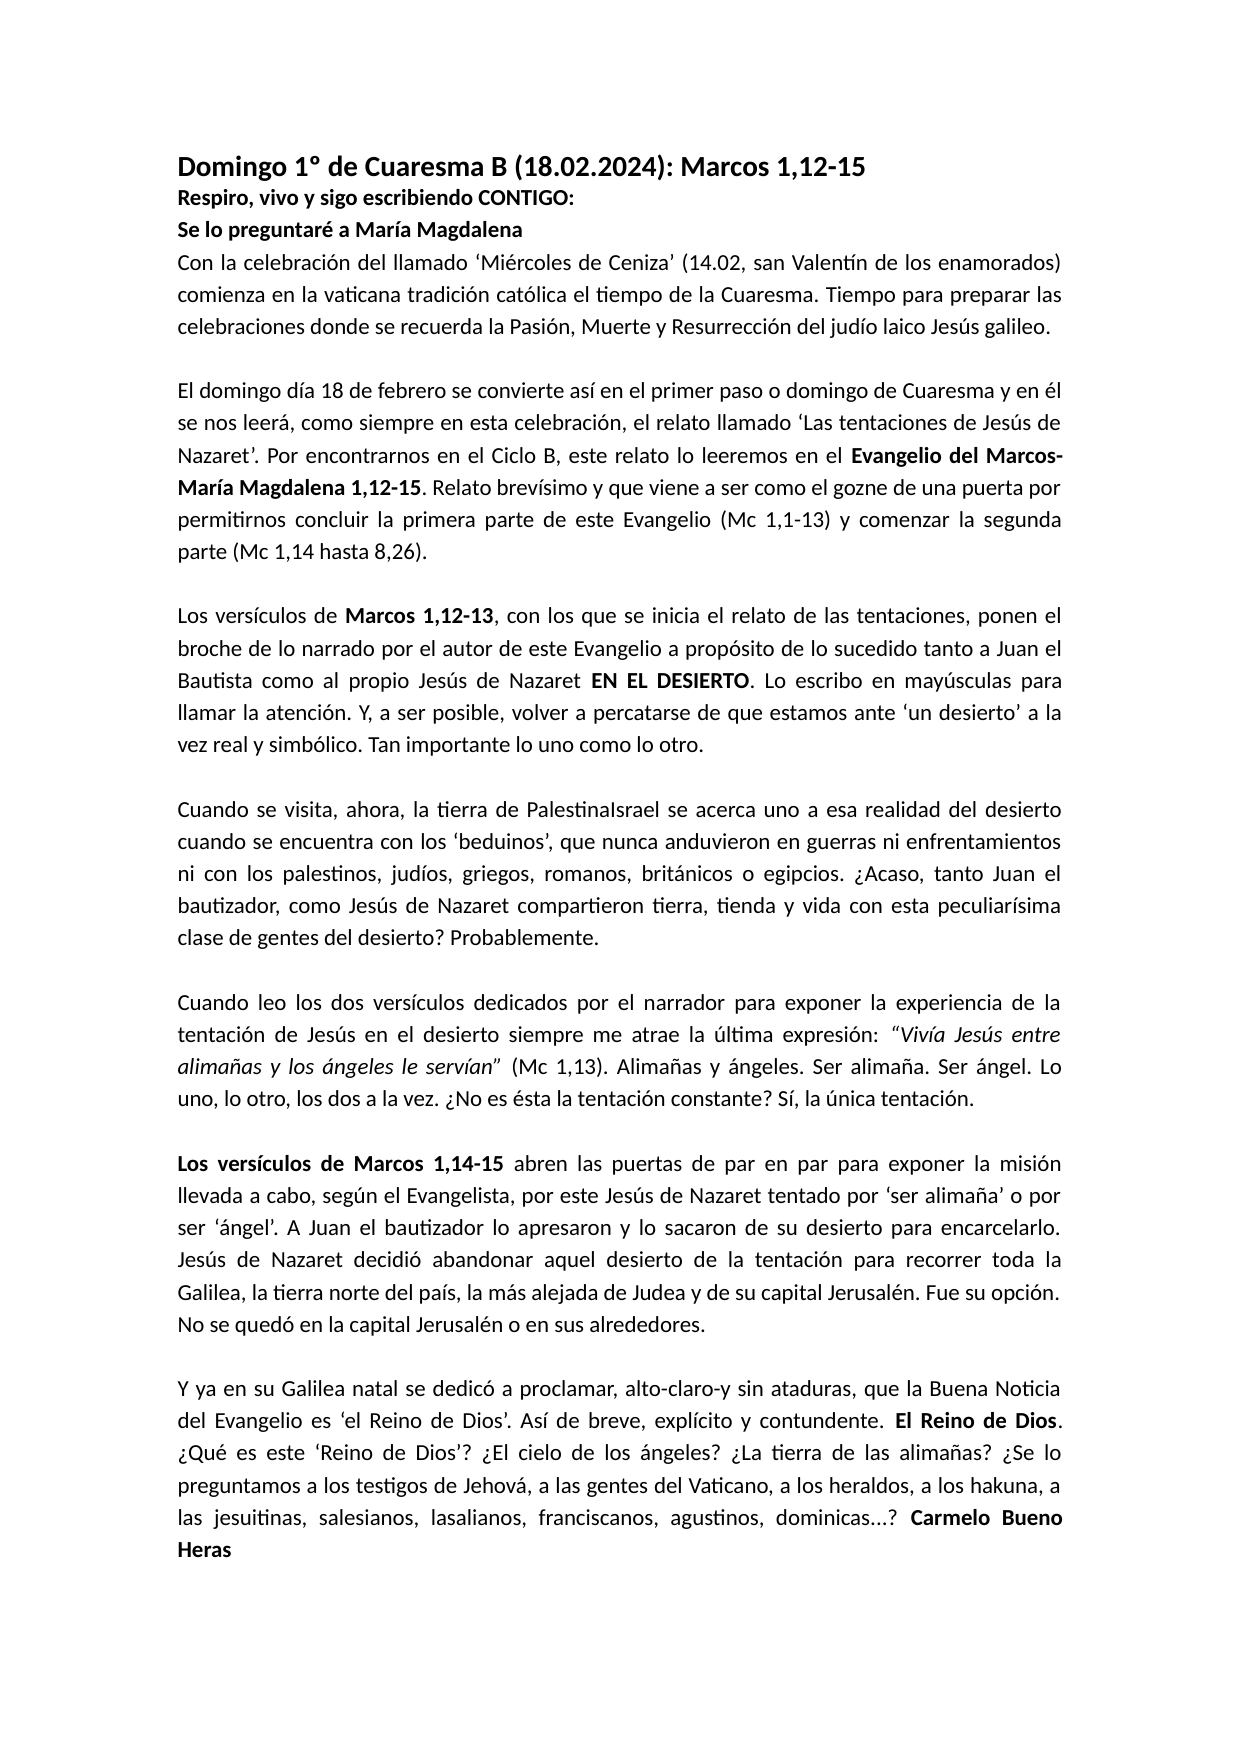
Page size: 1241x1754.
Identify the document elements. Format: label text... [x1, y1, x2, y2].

text Los versículos de Marcos 1,12-13, con los que se inicia el relato de las tentaciones, ponen el broche de lo narrado por el autor de este Evangelio a propósito de lo sucedido tanto a Juan el Bautista como al propio Jesús de Nazaret EN EL DESIERTO. Lo escribo en mayúsculas para llamar la atención. Y, a ser posible, volver a percatarse de que estamos ante ‘un desierto’ a la vez real y simbólico. Tan importante lo uno como lo otro. [177, 602, 1063, 758]
text Se lo preguntaré a María Magdalena [177, 215, 1063, 243]
text Respiro, vivo y sigo escribiendo CONTIGO: [177, 183, 1063, 211]
text Los versículos de Marcos 1,14-15 abren las puertas de par en par para exponer la misión llevada a cabo, según el Evangelista, por este Jesús de Nazaret tentado por ‘ser alimaña’ o por ser ‘ángel’. A Juan el bautizador lo apresaron y lo sacaron de su desierto para encarcelarlo. Jesús de Nazaret decidió abandonar aquel desierto de la tentación para recorrer toda la Galilea, la tierra norte del país, la más alejada de Judea y de su capital Jerusalén. Fue su opción. No se quedó en la capital Jerusalén o en sus alrededores. [177, 1149, 1063, 1338]
text El domingo día 18 de febrero se convierte así en el primer paso o domingo de Cuaresma y en él se nos leerá, como siempre en esta celebración, el relato llamado ‘Las tentaciones de Jesús de Nazaret’. Por encontrarnos en el Ciclo B, este relato lo leeremos en el Evangelio del Marcos-María Magdalena 1,12-15. Relato brevísimo y que viene a ser como el gozne de una puerta por permitirnos concluir la primera parte de este Evangelio (Mc 1,1-13) y comenzar la segunda parte (Mc 1,14 hasta 8,26). [177, 376, 1063, 565]
text Con la celebración del llamado ‘Miércoles de Ceniza’ (14.02, san Valentín de los enamorados) comienza en la vaticana tradición católica el tiempo de la Cuaresma. Tiempo para preparar las celebraciones donde se recuerda la Pasión, Muerte y Resurrección del judío laico Jesús galileo. [177, 248, 1063, 340]
text Cuando leo los dos versículos dedicados por el narrador para exponer la experiencia de la tentación de Jesús en el desierto siempre me atrae la última expresión: “Vivía Jesús entre alimañas y los ángeles le servían” (Mc 1,13). Alimañas y ángeles. Ser alimaña. Ser ángel. Lo uno, lo otro, los dos a la vez. ¿No es ésta la tentación constante? Sí, la única tentación. [177, 988, 1063, 1112]
text Domingo 1º de Cuaresma B (18.02.2024): Marcos 1,12-15 [177, 148, 1063, 183]
text Y ya en su Galilea natal se dedicó a proclamar, alto-claro-y sin ataduras, que la Buena Noticia del Evangelio es ‘el Reino de Dios’. Así de breve, explícito y contundente. El Reino de Dios. ¿Qué es este ‘Reino de Dios’? ¿El cielo de los ángeles? ¿La tierra de las alimañas? ¿Se lo preguntamos a los testigos de Jehová, a las gentes del Vaticano, a los heraldos, a los hakuna, a las jesuitinas, salesianos, lasalianos, franciscanos, agustinos, dominicas...? Carmelo Bueno Heras [177, 1374, 1063, 1563]
text Cuando se visita, ahora, la tierra de PalestinaIsrael se acerca uno a esa realidad del desierto cuando se encuentra con los ‘beduinos’, que nunca anduvieron en guerras ni enfrentamientos ni con los palestinos, judíos, griegos, romanos, británicos o egipcios. ¿Acaso, tanto Juan el bautizador, como Jesús de Nazaret compartieron tierra, tienda y vida con esta peculiarísima clase de gentes del desierto? Probablemente. [177, 795, 1063, 952]
